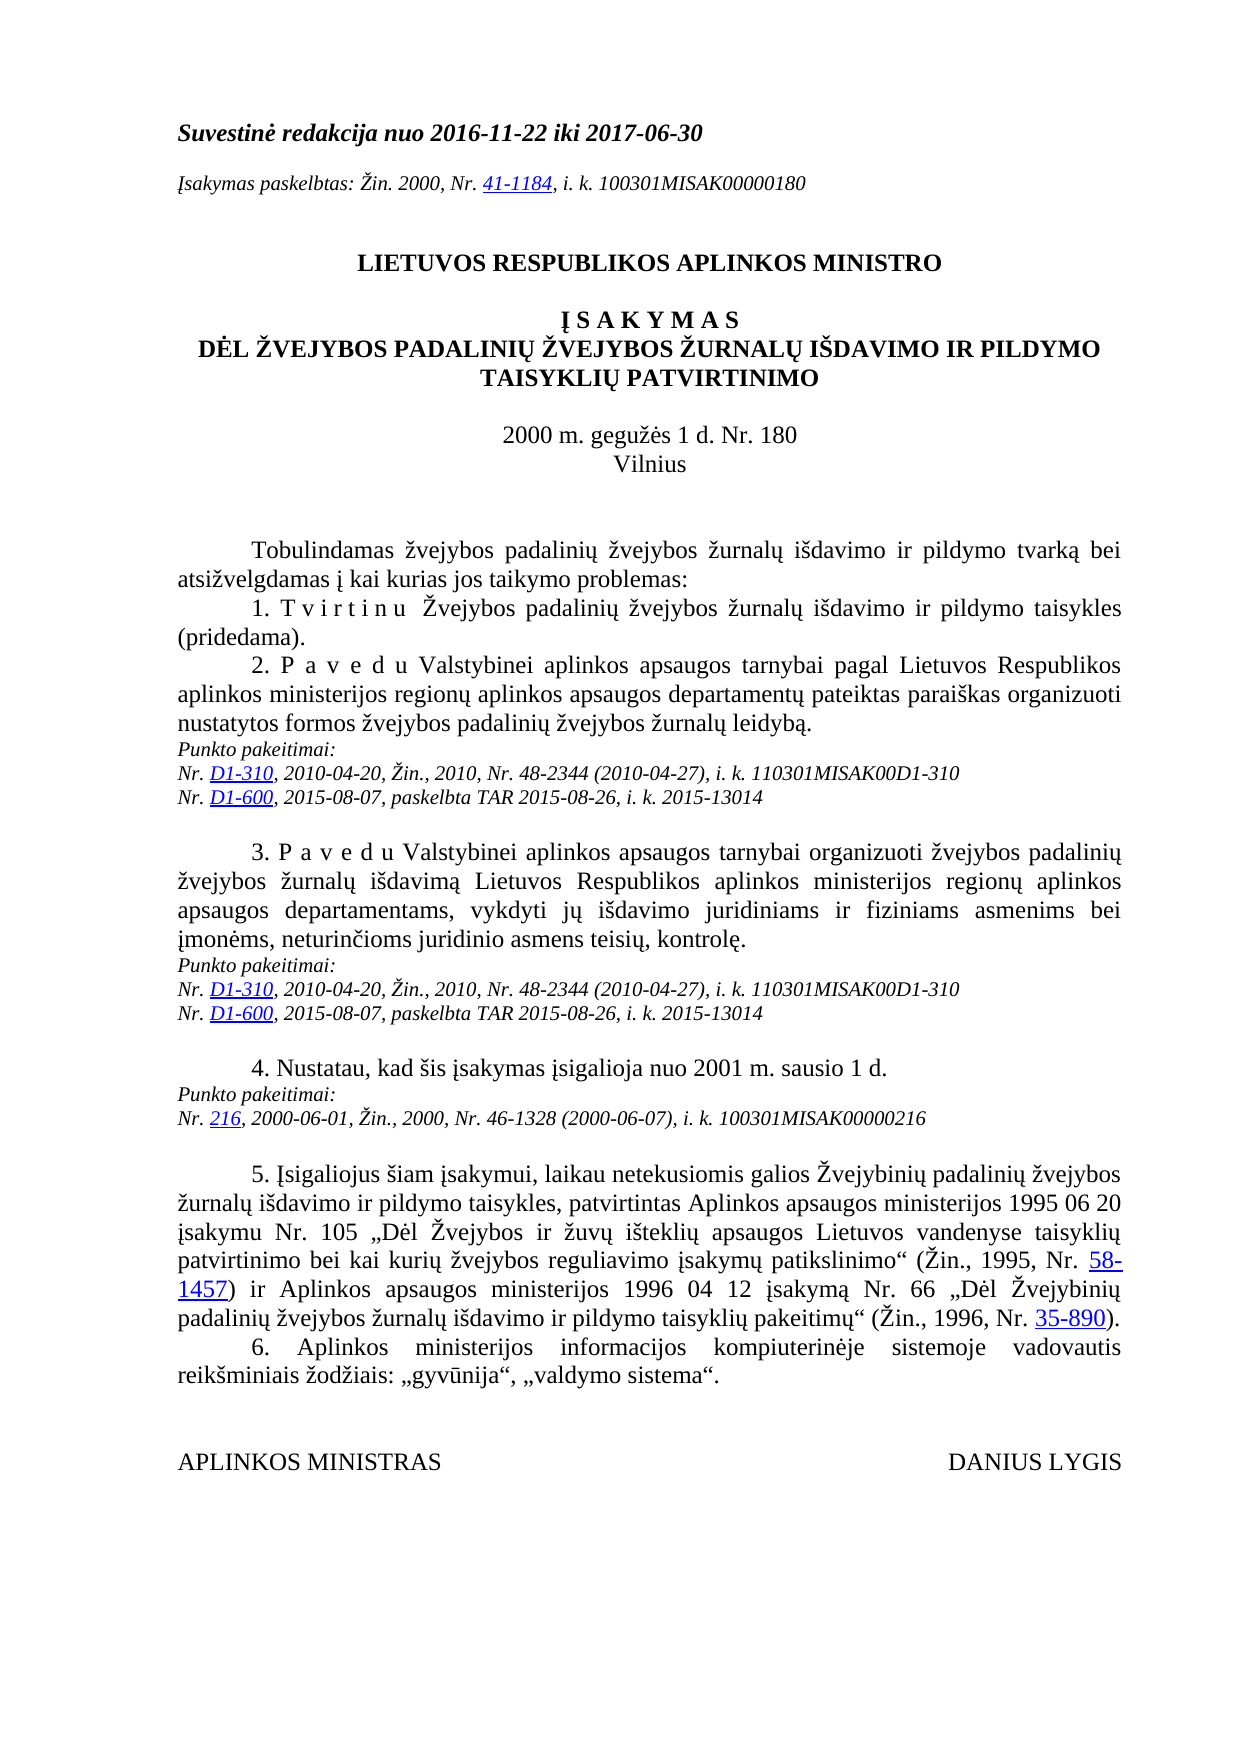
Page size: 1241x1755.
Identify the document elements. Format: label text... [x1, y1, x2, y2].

text Įsakymas paskelbtas: Žin. 2000, Nr. 41-1184, i. k. 100301MISAK00000180 [177, 171, 1122, 195]
text Suvestinė redakcija nuo 2016-11-22 iki 2017-06-30 [177, 118, 1122, 147]
text 4. Nustatau, kad šis įsakymas įsigalioja nuo 2001 m. sausio 1 d. [177, 1053, 1122, 1082]
text Tobulindamas žvejybos padalinių žvejybos žurnalų išdavimo ir pildymo tvarką bei atsižvelgdamas į kai kurias jos taikymo problemas: [177, 535, 1122, 593]
text Nr. D1-310, 2010-04-20, Žin., 2010, Nr. 48-2344 (2010-04-27), i. k. 110301MISAK00D1-310 [177, 761, 1122, 785]
text Nr. 216, 2000-06-01, Žin., 2000, Nr. 46-1328 (2000-06-07), i. k. 100301MISAK00000216 [177, 1106, 1122, 1130]
text 2000 m. gegužės 1 d. Nr. 180 [177, 420, 1122, 449]
text 5. Įsigaliojus šiam įsakymui, laikau netekusiomis galios Žvejybinių padalinių žvejybos žurnalų išdavimo ir pildymo taisykles, patvirtintas Aplinkos apsaugos ministerijos 1995 06 20 įsakymu Nr. 105 „Dėl Žvejybos ir žuvų išteklių apsaugos Lietuvos vandenyse taisyklių patvirtinimo bei kai kurių žvejybos reguliavimo įsakymų patikslinimo“ (Žin., 1995, Nr. 58-1457) ir Aplinkos apsaugos ministerijos 1996 04 12 įsakymą Nr. 66 „Dėl Žvejybinių padalinių žvejybos žurnalų išdavimo ir pildymo taisyklių pakeitimų“ (Žin., 1996, Nr. 35-890). [177, 1159, 1122, 1332]
text DĖL ŽVEJYBOS PADALINIŲ ŽVEJYBOS ŽURNALŲ IŠDAVIMO IR PILDYMO TAISYKLIŲ PATVIRTINIMO [177, 334, 1122, 392]
text 6. Aplinkos ministerijos informacijos kompiuterinėje sistemoje vadovautis reikšminiais žodžiais: „gyvūnija“, „valdymo sistema“. [177, 1332, 1122, 1389]
text Nr. D1-600, 2015-08-07, paskelbta TAR 2015-08-26, i. k. 2015-13014 [177, 785, 1122, 809]
text 2. P a v e d u Valstybinei aplinkos apsaugos tarnybai pagal Lietuvos Respublikos aplinkos ministerijos regionų aplinkos apsaugos departamentų pateiktas paraiškas organizuoti nustatytos formos žvejybos padalinių žvejybos žurnalų leidybą. [177, 650, 1122, 737]
text Nr. D1-600, 2015-08-07, paskelbta TAR 2015-08-26, i. k. 2015-13014 [177, 1001, 1122, 1025]
text Punkto pakeitimai: [177, 737, 1122, 761]
text LIETUVOS RESPUBLIKOS APLINKOS MINISTRO [177, 248, 1122, 277]
text Punkto pakeitimai: [177, 1082, 1122, 1106]
text Vilnius [177, 449, 1122, 478]
text 3. P a v e d u Valstybinei aplinkos apsaugos tarnybai organizuoti žvejybos padalinių žvejybos žurnalų išdavimą Lietuvos Respublikos aplinkos ministerijos regionų aplinkos apsaugos departamentams, vykdyti jų išdavimo juridiniams ir fiziniams asmenims bei įmonėms, neturinčioms juridinio asmens teisių, kontrolę. [177, 837, 1122, 952]
text 1. Tvirtinu Žvejybos padalinių žvejybos žurnalų išdavimo ir pildymo taisykles (pridedama). [177, 593, 1122, 650]
text APLINKOS MINISTRAS DANIUS LYGIS [177, 1447, 1122, 1475]
text Nr. D1-310, 2010-04-20, Žin., 2010, Nr. 48-2344 (2010-04-27), i. k. 110301MISAK00D1-310 [177, 977, 1122, 1001]
text Punkto pakeitimai: [177, 952, 1122, 977]
text Į S A K Y M A S [177, 305, 1122, 334]
